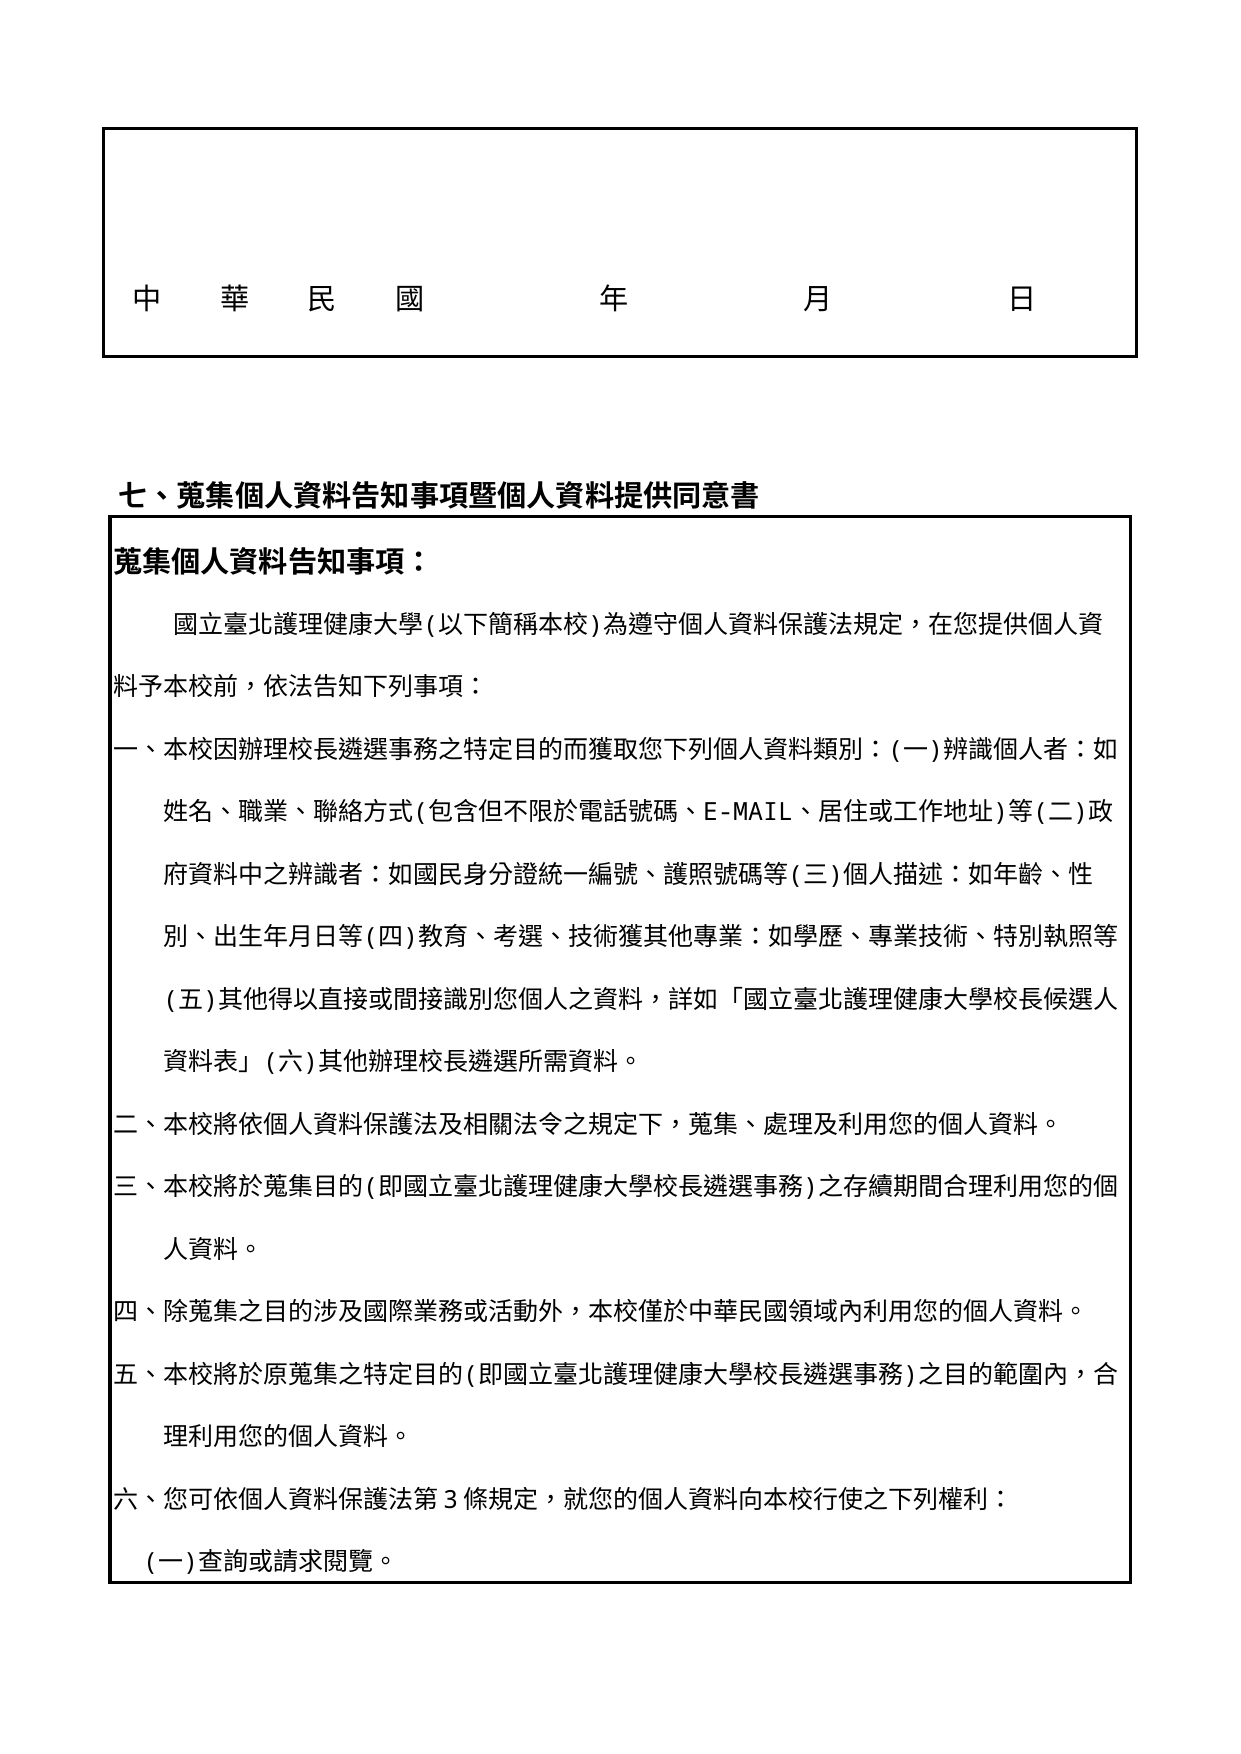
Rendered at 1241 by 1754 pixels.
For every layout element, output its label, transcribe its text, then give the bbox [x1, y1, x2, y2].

text 七、蒐集個人資料告知事項暨個人資料提供同意書 [118, 473, 1122, 515]
table_header 中 華 民 國 年 月 日 [105, 130, 1135, 355]
table_header 蒐集個人資料告知事項： 國立臺北護理健康大學(以下簡稱本校)為遵守個人資料保護法規定，在您提供個人資料予本校前，依法告知下列事項： 一、本校因辦理校長遴選事務之特定目的而獲取您下列個人資料類別：(一)辨識個人者：如姓名、職業、聯絡方式(包含但不限於電話號碼、E-MAIL、居住或工作地址)等(二)政府資料中之辨識者：如國民身分證統一編號、護照號碼等(三)個人描述：如年齡、性別、出生年月日等(四)教育、考選、技術獲其他專業：如學歷、專業技術、特別執照等(五)其他得以直接或間接識別您個人之資料，詳如「國立臺北護理健康大學校長候選人資料表」(六)其他辦理校長遴選所需資料。 二、本校將依個人資料保護法及相關法令之規定下，蒐集、處理及利用您的個人資料。 三、本校將於蒐集目的(即國立臺北護理健康大學校長遴選事務)之存續期間合理利用您的個人資料。 四、除蒐集之目的涉及國際業務或活動外，本校僅於中華民國領域內利用您的個人資料。 五、本校將於原蒐集之特定目的(即國立臺北護理健康大學校長遴選事務)之目的範圍內，合理利用您的個人資料。 六、您可依個人資料保護法第3條規定，就您的個人資料向本校行使之下列權利： (一)查詢或請求閱覽。 [112, 518, 1129, 1581]
